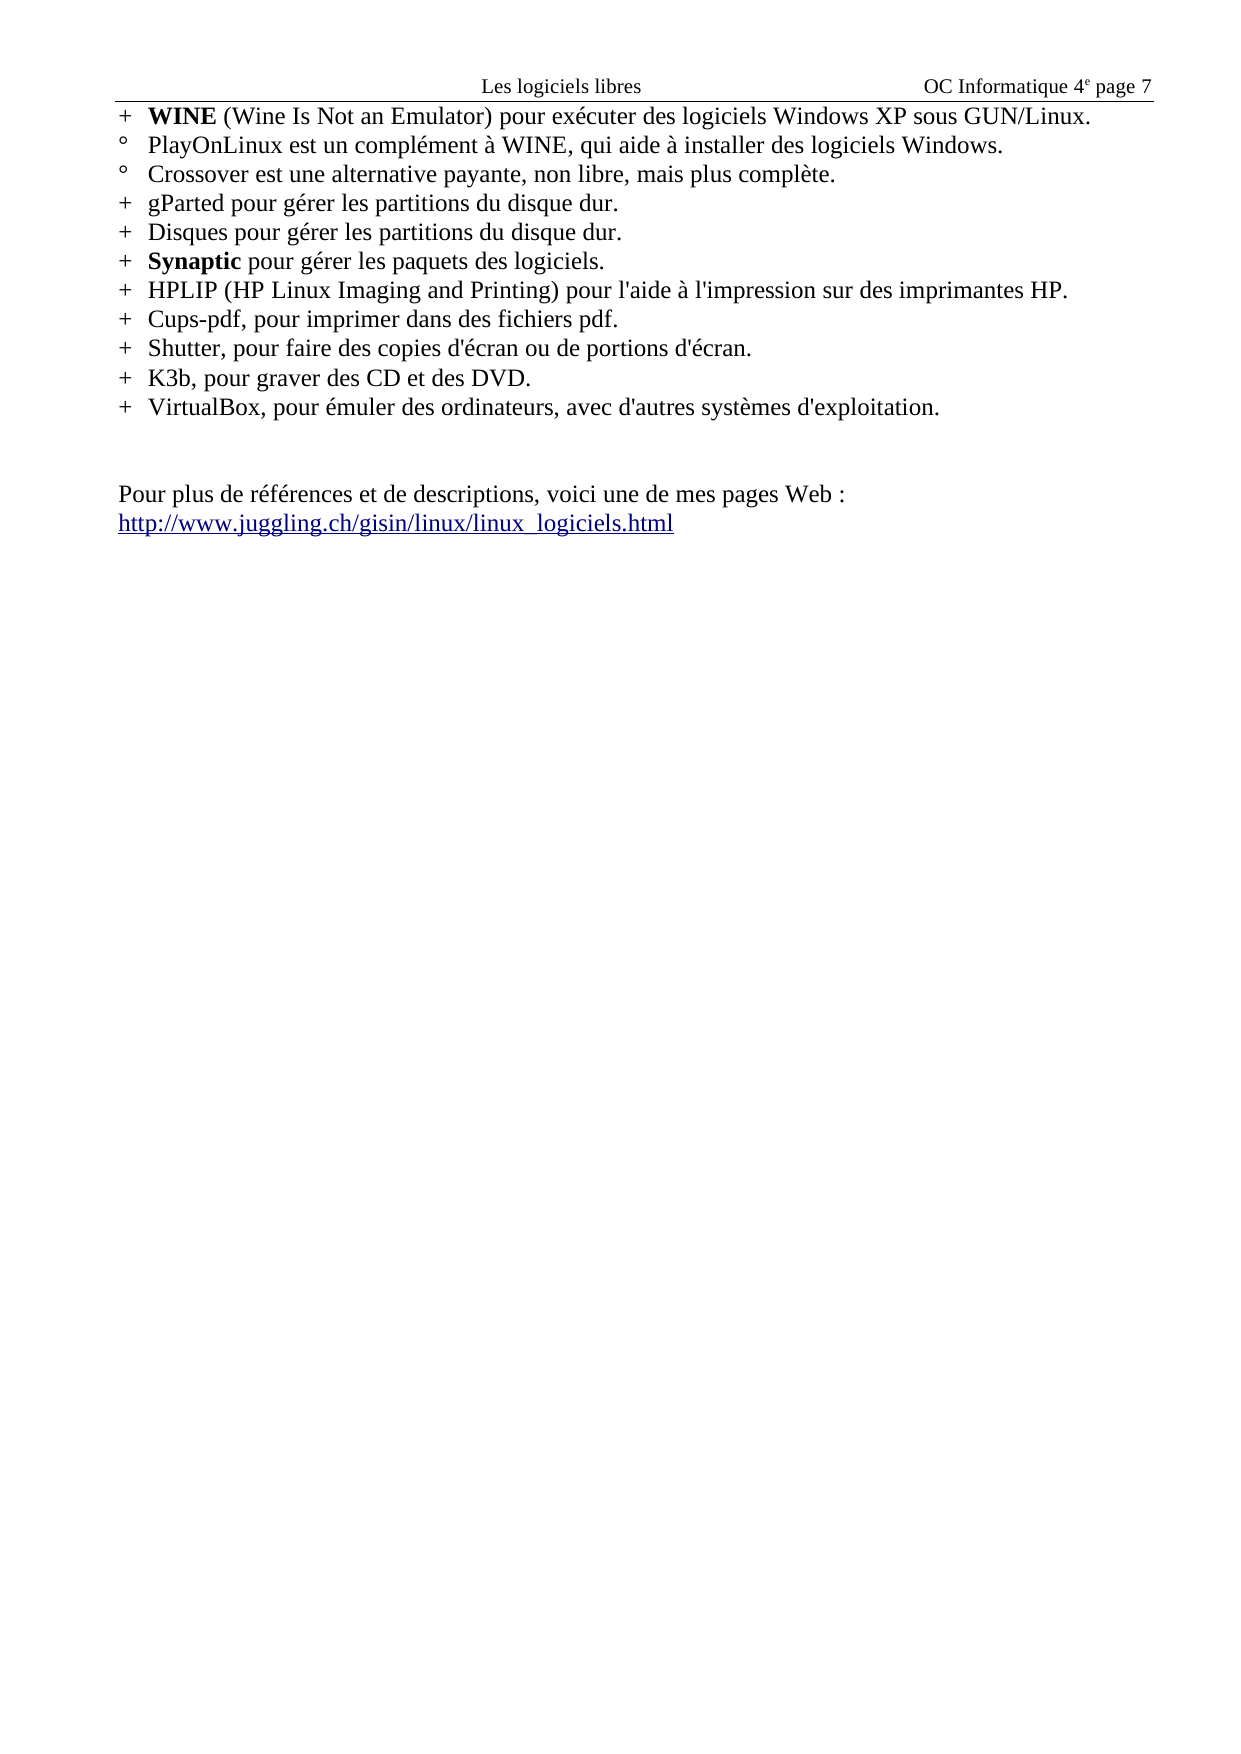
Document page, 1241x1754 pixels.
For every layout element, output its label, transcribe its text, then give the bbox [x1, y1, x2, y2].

text + Disques pour gérer les partitions du disque dur. [118, 217, 1152, 246]
text + Cups-pdf, pour imprimer dans des fichiers pdf. [118, 304, 1152, 333]
text ° PlayOnLinux est un complément à WINE, qui aide à installer des logiciels Windows. [118, 130, 1152, 159]
text http://www.juggling.ch/gisin/linux/linux_logiciels.html [118, 508, 1152, 537]
text ° Crossover est une alternative payante, non libre, mais plus complète. [118, 159, 1152, 188]
text + VirtualBox, pour émuler des ordinateurs, avec d'autres systèmes d'exploitation. [118, 391, 1152, 421]
text + Synaptic pour gérer les paquets des logiciels. [118, 246, 1152, 275]
text + WINE (Wine Is Not an Emulator) pour exécuter des logiciels Windows XP sous GUN/Linux. [118, 102, 1152, 130]
text Pour plus de références et de descriptions, voici une de mes pages Web : [118, 479, 1152, 508]
text + gParted pour gérer les partitions du disque dur. [118, 188, 1152, 217]
text + K3b, pour graver des CD et des DVD. [118, 362, 1152, 391]
text + Shutter, pour faire des copies d'écran ou de portions d'écran. [118, 333, 1152, 362]
text + HPLIP (HP Linux Imaging and Printing) pour l'aide à l'impression sur des imprimantes HP. [118, 275, 1152, 304]
